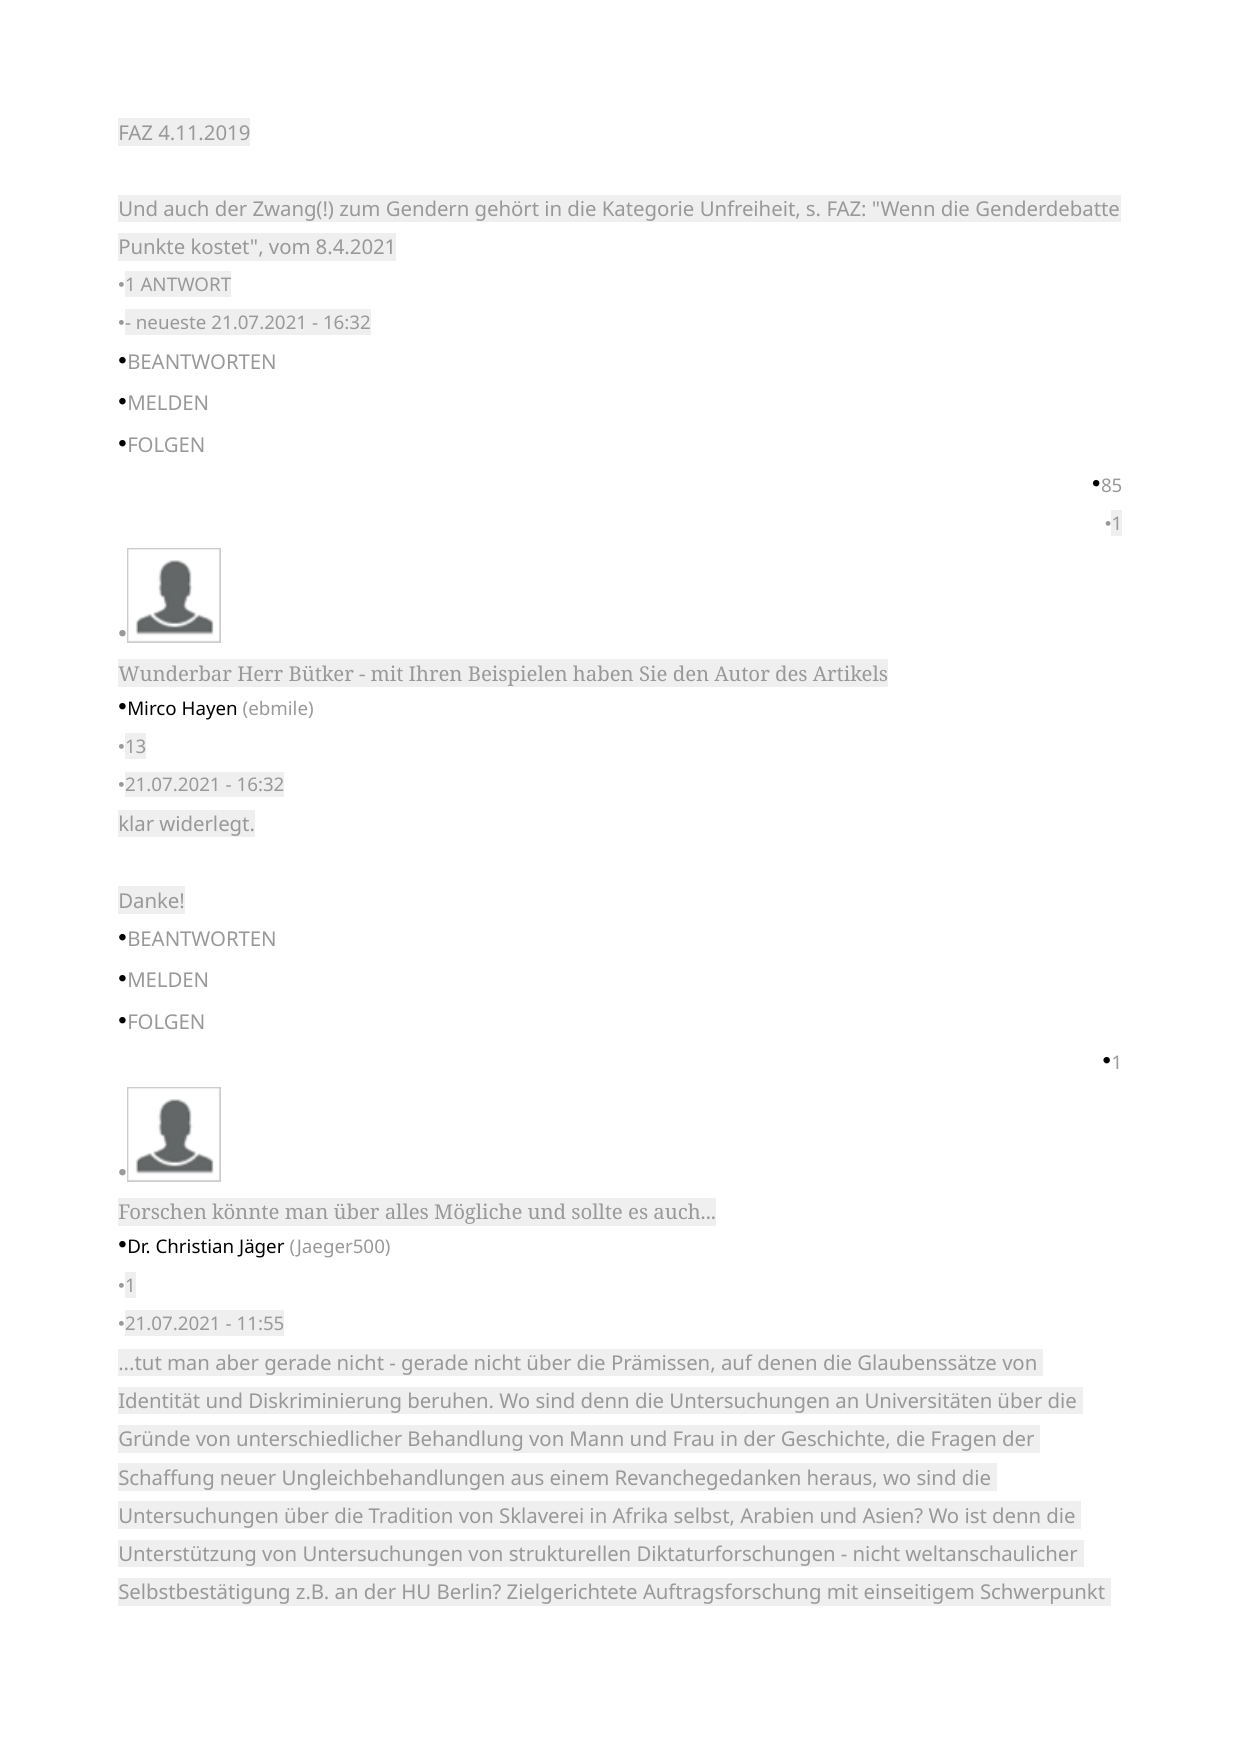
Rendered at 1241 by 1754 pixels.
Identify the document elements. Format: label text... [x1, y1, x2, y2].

list 21.07.2021 - 11:55 [118, 1310, 1122, 1336]
picture [127, 1087, 221, 1182]
list FOLGEN [118, 1008, 1122, 1035]
list 1 [118, 1272, 1122, 1298]
list FOLGEN [118, 431, 1122, 458]
picture [127, 548, 221, 643]
list MELDEN [118, 966, 1122, 994]
list Mirco Hayen (ebmile) [118, 695, 1122, 721]
list 1 [118, 1049, 1122, 1075]
list Dr. Christian Jäger (Jaeger500) [118, 1234, 1122, 1259]
list BEANTWORTEN [118, 347, 1122, 375]
list 13 [118, 733, 1122, 759]
list ...tut man aber gerade nicht - gerade nicht über die Prämissen, auf denen die Glaubenssätze von Identität und Diskriminierung beruhen. Wo sind denn die Untersuchungen an Universitäten über die Gründe von unterschiedlicher Behandlung von Mann und Frau in der Geschichte, die Fragen der Schaffung neuer Ungleichbehandlungen aus einem Revanchegedanken heraus, wo sind die Untersuchungen über die Tradition von Sklaverei in Afrika selbst, Arabien und Asien? Wo ist denn die Unterstützung von Untersuchungen von strukturellen Diktaturforschungen - nicht weltanschaulicher Selbstbestätigung z.B. an der HU Berlin? Zielgerichtete Auftragsforschung mit einseitigem Schwerpunkt [118, 1348, 1122, 1606]
list BEANTWORTEN [118, 924, 1122, 952]
list - neueste 21.07.2021 - 16:32 [118, 309, 1122, 335]
list 1 [118, 510, 1122, 536]
list klar widerlegt. Danke! [118, 810, 1122, 914]
list 1 ANTWORT [118, 271, 1122, 297]
list 85 [118, 472, 1122, 498]
list Forschen könnte man über alles Mögliche und sollte es auch... [118, 1198, 1122, 1226]
list MELDEN [118, 389, 1122, 417]
list Wunderbar Herr Bütker - mit Ihren Beispielen haben Sie den Autor des Artikels [118, 659, 1122, 687]
list FAZ 4.11.2019 Und auch der Zwang(!) zum Gendern gehört in die Kategorie Unfreiheit, s. FAZ: "Wenn die Genderdebatte Punkte kostet", vom 8.4.2021 [118, 118, 1122, 261]
list 21.07.2021 - 16:32 [118, 772, 1122, 797]
